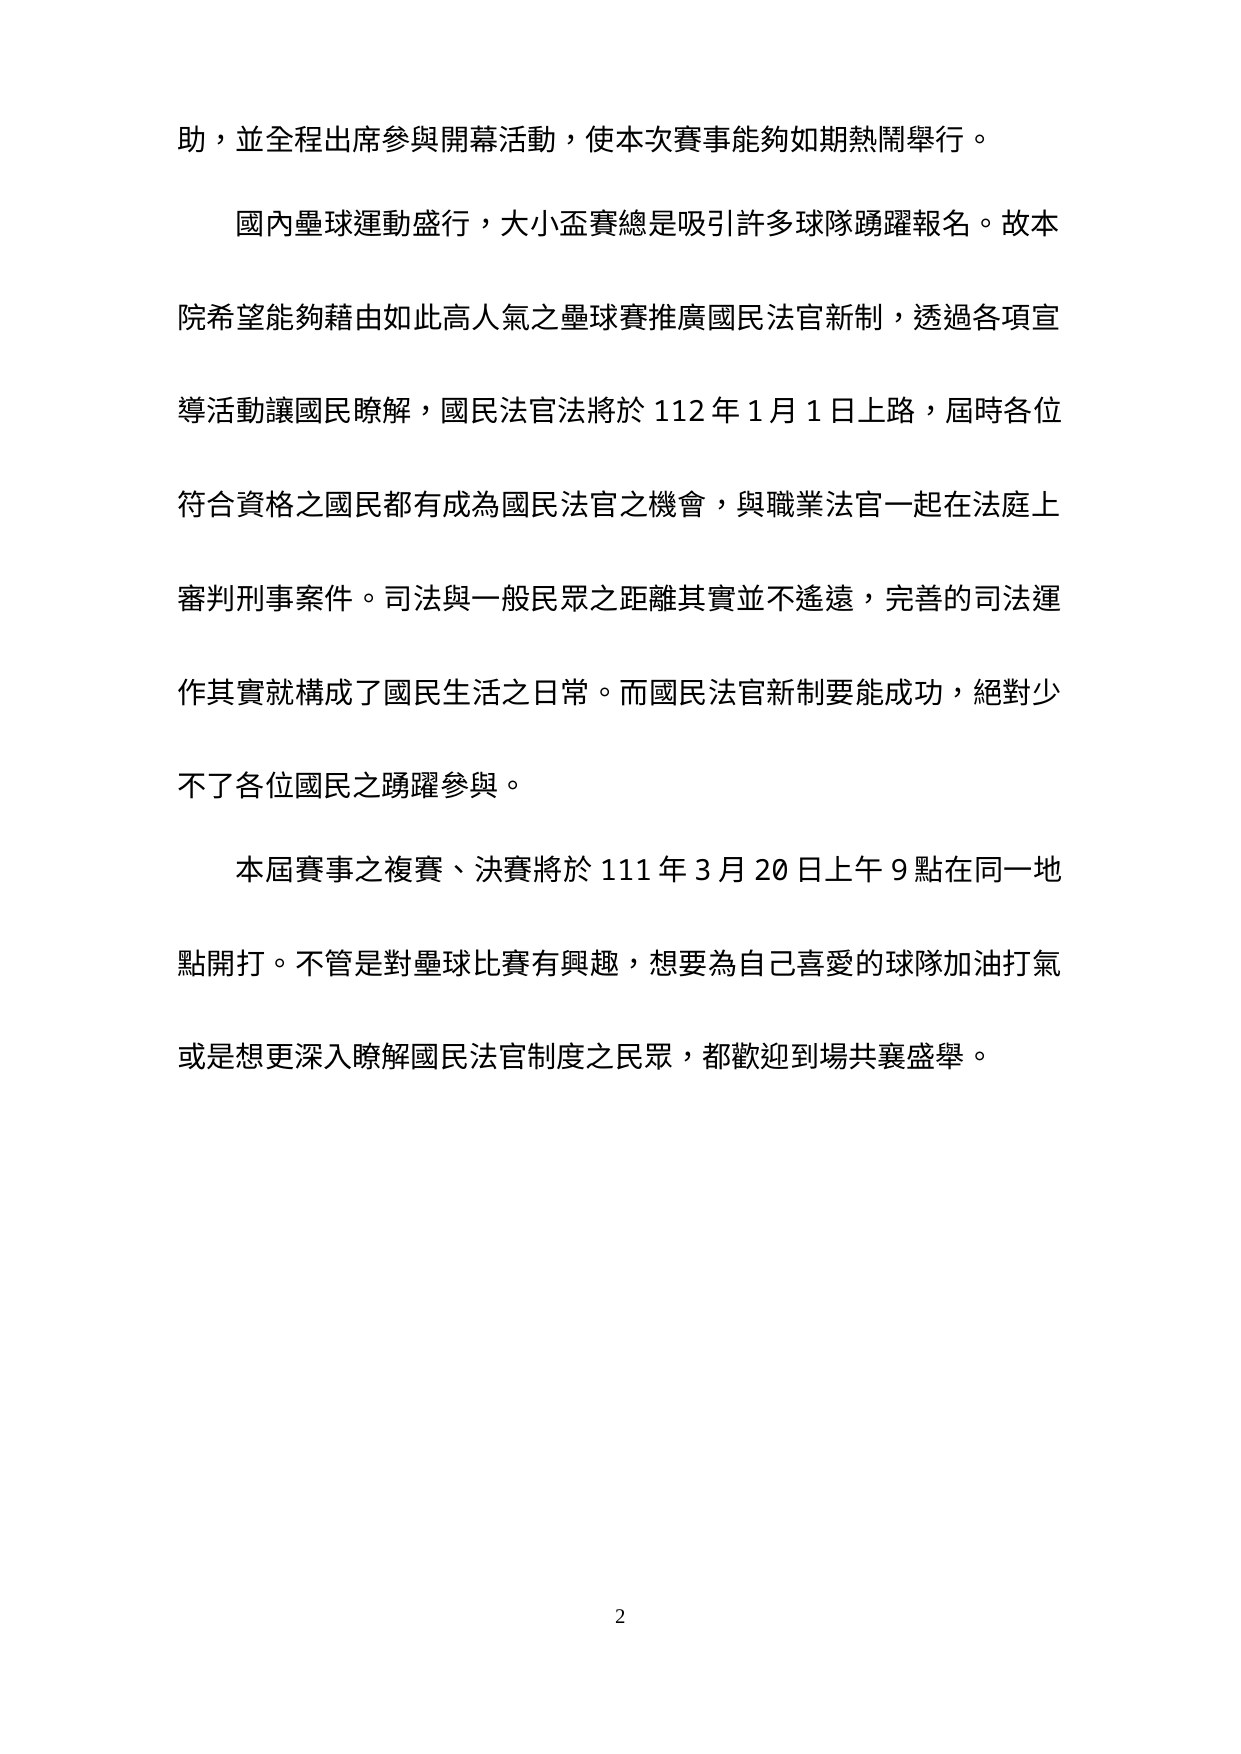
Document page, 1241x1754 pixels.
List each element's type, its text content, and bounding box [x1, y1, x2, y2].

text 本屆賽事之複賽、決賽將於111年3月20日上午9點在同一地點開打。不管是對壘球比賽有興趣，想要為自己喜愛的球隊加油打氣，或是想更深入瞭解國民法官制度之民眾，都歡迎到場共襄盛舉。 [177, 826, 1063, 1076]
text 國內壘球運動盛行，大小盃賽總是吸引許多球隊踴躍報名。故本院希望能夠藉由如此高人氣之壘球賽推廣國民法官新制，透過各項宣導活動讓國民瞭解，國民法官法將於112年1月1日上路，屆時各位符合資格之國民都有成為國民法官之機會，與職業法官一起在法庭上審判刑事案件。司法與一般民眾之距離其實並不遙遠，完善的司法運作其實就構成了國民生活之日常。而國民法官新制要能成功，絕對少不了各位國民之踴躍參與。 [177, 180, 1063, 805]
text 助，並全程出席參與開幕活動，使本次賽事能夠如期熱鬧舉行。 [177, 96, 1063, 159]
